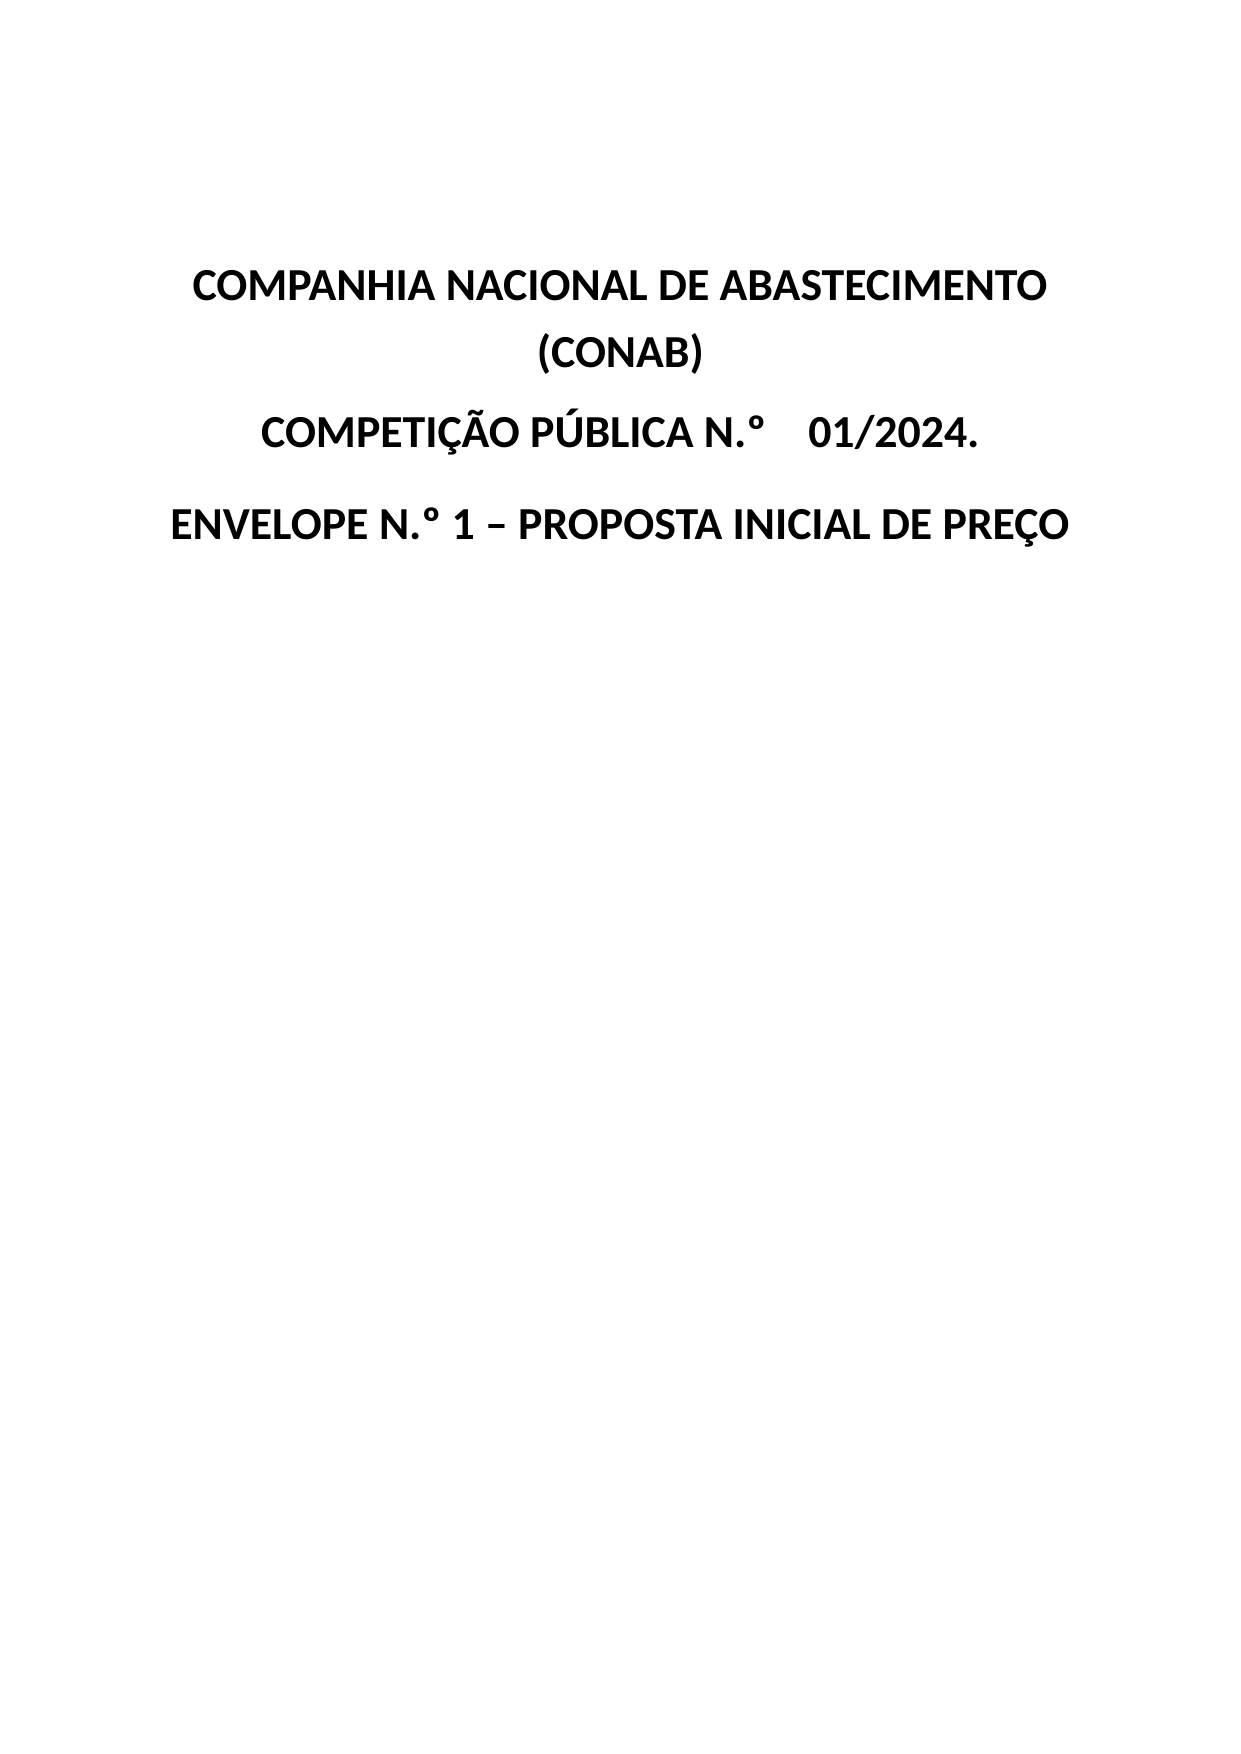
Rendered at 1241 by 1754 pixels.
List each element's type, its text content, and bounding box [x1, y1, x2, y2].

text COMPANHIA NACIONAL DE ABASTECIMENTO (CONAB) [124, 256, 1116, 379]
text ENVELOPE N.º 1 – PROPOSTA INICIAL DE PREÇO [131, 495, 1109, 551]
text COMPETIÇÃO PÚBLICA N.º 01/2024. [131, 403, 1109, 459]
